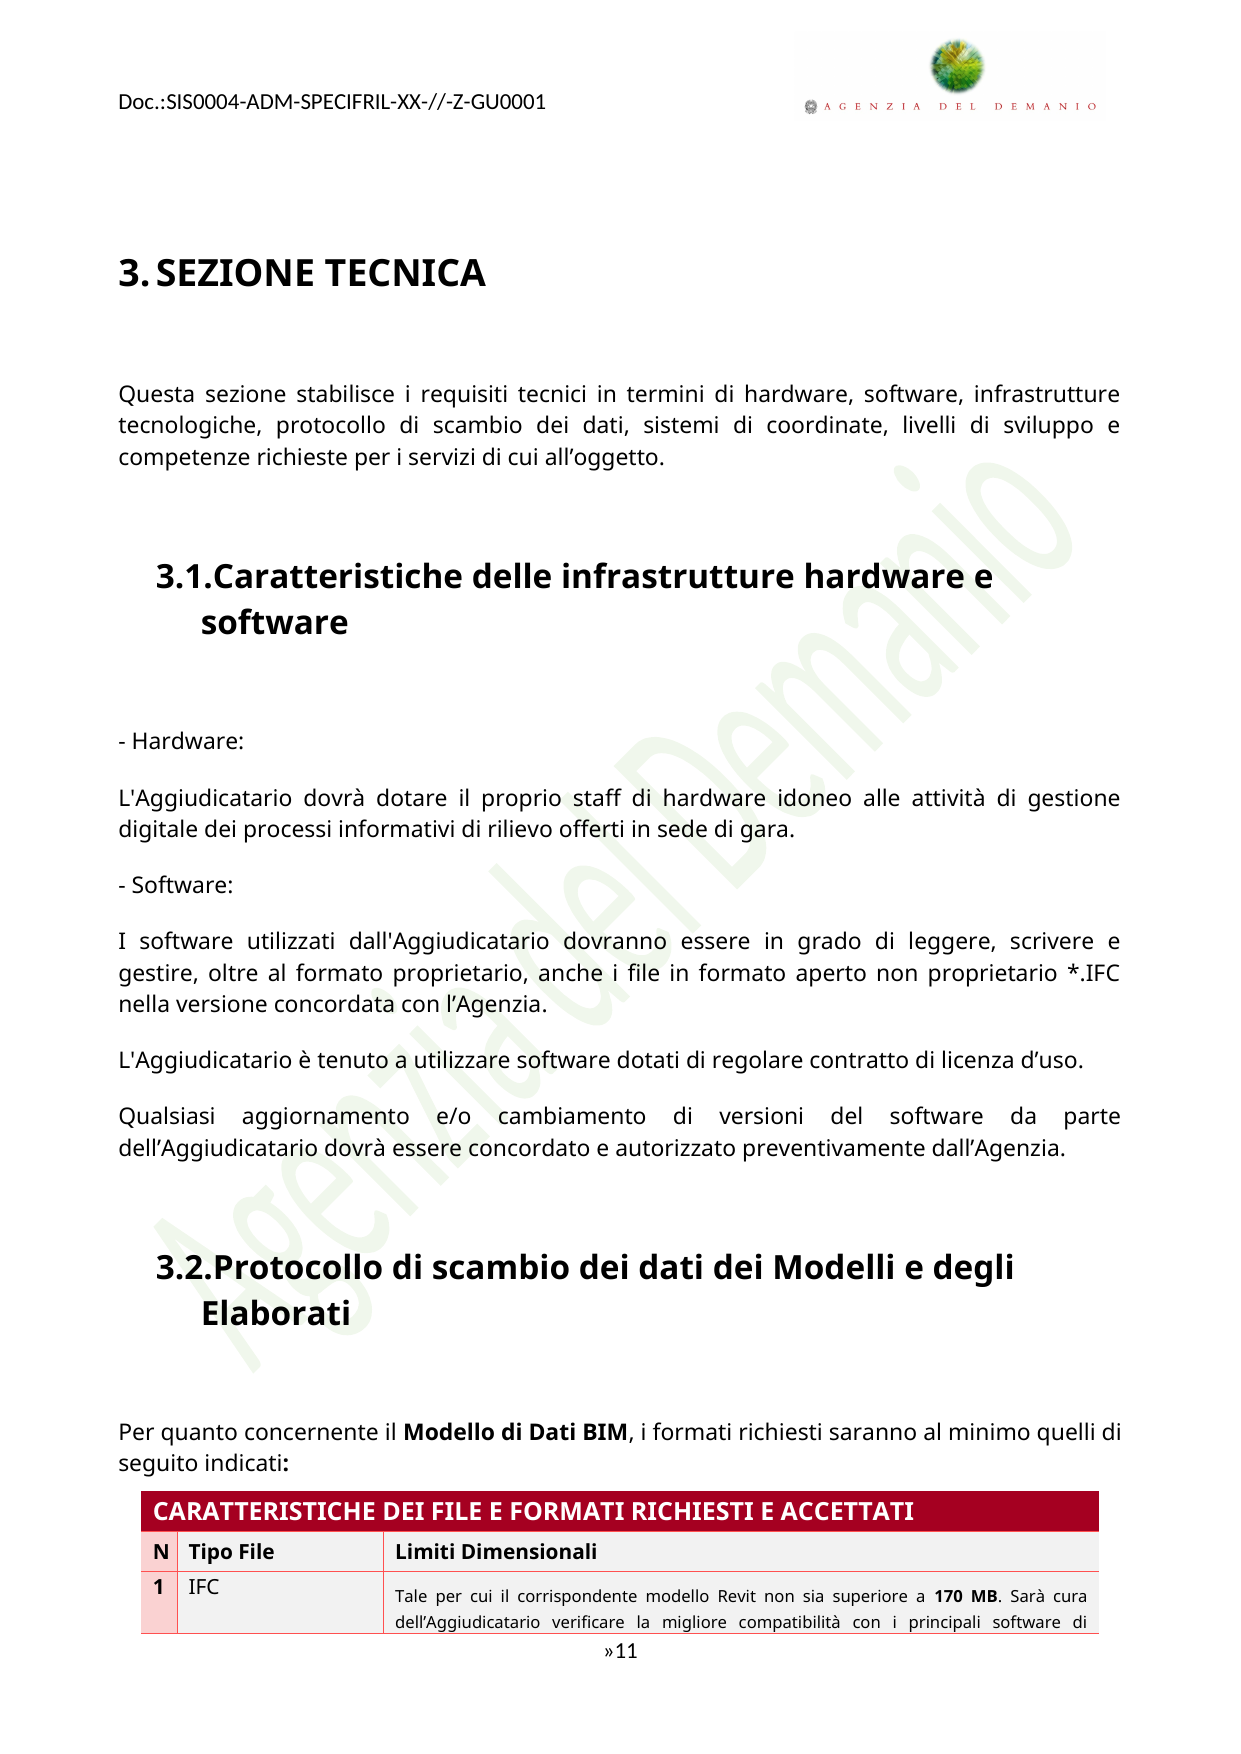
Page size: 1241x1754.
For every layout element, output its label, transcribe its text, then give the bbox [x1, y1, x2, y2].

list Protocollo di scambio dei dati dei Modelli e degli Elaborati [318, 1281, 358, 1320]
list Caratteristiche delle infrastrutture hardware e software [156, 553, 899, 644]
text Questa sezione stabilisce i requisiti tecnici in termini di hardware, software, infrastrutture tecnologiche, protocollo di scambio dei dati, sistemi di coordinate, livelli di sviluppo e competenze richieste per i servizi di cui all’oggetto. [118, 378, 1122, 472]
list Protocollo di scambio dei dati dei Modelli e degli Elaborati [236, 1300, 338, 1335]
list Protocollo di scambio dei dati dei Modelli e degli Elaborati [298, 1244, 1122, 1335]
text L'Aggiudicatario dovrà dotare il proprio staff di hardware idoneo alle attività di gestione digitale dei processi informativi di rilievo offerti in sede di gara. [649, 782, 749, 844]
table_cell Tipo File [178, 1532, 383, 1571]
text I software utilizzati dall'Aggiudicatario dovranno essere in grado di leggere, scrivere e gestire, oltre al formato proprietario, anche i file in formato aperto non proprietario *.IFC nella versione concordata con l’Agenzia. [118, 925, 575, 1019]
text Qualsiasi aggiornamento e/o cambiamento di versioni del software da parte dell’Aggiudicatario dovrà essere concordato e autorizzato preventivamente dall’Agenzia. [118, 1100, 355, 1163]
text Qualsiasi aggiornamento e/o cambiamento di versioni del software da parte dell’Aggiudicatario dovrà essere concordato e autorizzato preventivamente dall’Agenzia. [369, 1100, 451, 1163]
text Per quanto concernente il Modello di Dati BIM, i formati richiesti saranno al minimo quelli di seguito indicati: [118, 1416, 1122, 1479]
text [646, 869, 1122, 900]
text [810, 725, 1122, 757]
text [578, 880, 617, 900]
text [732, 726, 771, 757]
text L'Aggiudicatario dovrà dotare il proprio staff di hardware idoneo alle attività di gestione digitale dei processi informativi di rilievo offerti in sede di gara. [118, 782, 690, 844]
table_cell IFC [178, 1572, 383, 1633]
list Protocollo di scambio dei dati dei Modelli e degli Elaborati [197, 1259, 244, 1306]
list Caratteristiche delle infrastrutture hardware e software [909, 553, 1122, 644]
text I software utilizzati dall'Aggiudicatario dovranno essere in grado di leggere, scrivere e gestire, oltre al formato proprietario, anche i file in formato aperto non proprietario *.IFC nella versione concordata con l’Agenzia. [527, 932, 600, 1008]
text L'Aggiudicatario dovrà dotare il proprio staff di hardware idoneo alle attività di gestione digitale dei processi informativi di rilievo offerti in sede di gara. [732, 782, 1122, 844]
table_header CARATTERISTICHE DEI FILE E FORMATI RICHIESTI E ACCETTATI [141, 1491, 1099, 1531]
text Qualsiasi aggiornamento e/o cambiamento di versioni del software da parte dell’Aggiudicatario dovrà essere concordato e autorizzato preventivamente dall’Agenzia. [348, 1113, 416, 1163]
text [601, 869, 658, 900]
table_cell 1 [141, 1572, 177, 1633]
text [504, 869, 570, 900]
list Protocollo di scambio dei dati dei Modelli e degli Elaborati [203, 1244, 313, 1316]
table_cell Limiti Dimensionali [384, 1532, 1099, 1571]
list Protocollo di scambio dei dati dei Modelli e degli Elaborati [156, 1244, 226, 1335]
text [770, 725, 822, 757]
text - Software: [118, 869, 515, 900]
text - Hardware: [118, 725, 724, 757]
table_cell Tale per cui il corrispondente modello Revit non sia superiore a 170 MB. Sarà cura dell’Aggiudicatario verificare la migliore compatibilità con i principali software di [384, 1572, 1099, 1633]
list Caratteristiche delle infrastrutture hardware e software [872, 564, 959, 644]
text I software utilizzati dall'Aggiudicatario dovranno essere in grado di leggere, scrivere e gestire, oltre al formato proprietario, anche i file in formato aperto non proprietario *.IFC nella versione concordata con l’Agenzia. [560, 925, 1122, 1019]
text L'Aggiudicatario è tenuto a utilizzare software dotati di regolare contratto di licenza d’uso. [534, 1044, 1122, 1075]
text Qualsiasi aggiornamento e/o cambiamento di versioni del software da parte dell’Aggiudicatario dovrà essere concordato e autorizzato preventivamente dall’Agenzia. [433, 1100, 1122, 1163]
list SEZIONE TECNICA [118, 246, 1122, 297]
text L'Aggiudicatario è tenuto a utilizzare software dotati di regolare contratto di licenza d’uso. [118, 1044, 397, 1075]
table_cell N [141, 1532, 177, 1571]
